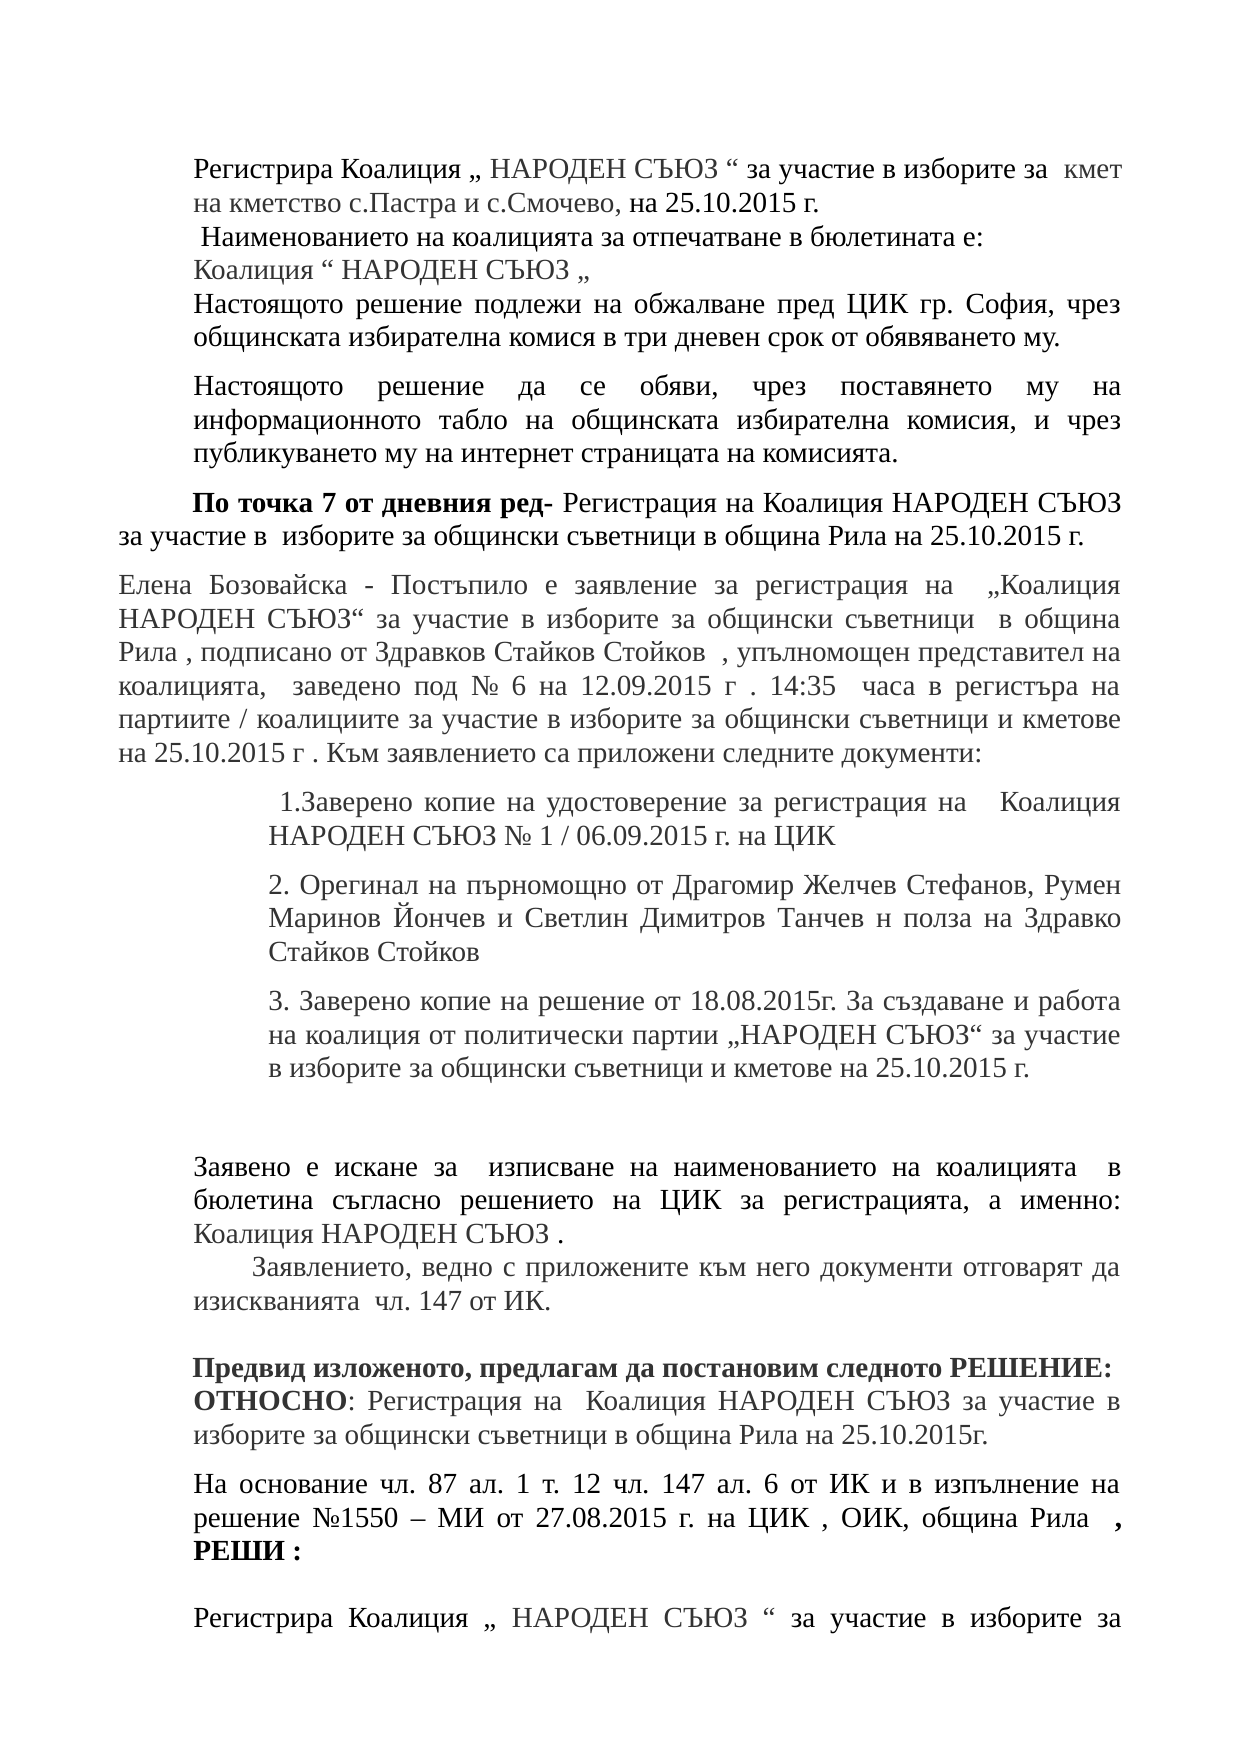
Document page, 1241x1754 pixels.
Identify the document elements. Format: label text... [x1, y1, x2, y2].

list 3. Заверено копие на решение от 18.08.2015г. За създаване и работа на коалиция от политически партии „НАРОДЕН СЪЮЗ“ за участие в изборите за общински съветници и кметове на 25.10.2015 г. [231, 983, 1122, 1084]
text Елена Бозовайска - Постъпило е заявление за регистрация на „Коалиция НАРОДЕН СЪЮЗ“ за участие в изборите за общински съветници в община Рила , подписано от Здравков Стайков Стойков , упълномощен представител на коалицията, заведено под № 6 на 12.09.2015 г . 14:35 часа в регистъра на партиите / коалициите за участие в изборите за общински съветници и кметове на 25.10.2015 г . Към заявлението са приложени следните документи: [118, 567, 1122, 769]
list На основание чл. 87 ал. 1 т. 12 чл. 147 ал. 6 от ИК и в изпълнение на решение №1550 – МИ от 27.08.2015 г. на ЦИК , ОИК, община Рила , РЕШИ : [156, 1466, 1122, 1567]
list Регистрира Коалиция „ НАРОДЕН СЪЮЗ “ за участие в изборите за [156, 1600, 1122, 1634]
list Коалиция “ НАРОДЕН СЪЮЗ „ [156, 252, 1122, 286]
list 2. Орегинал на пърномощно от Драгомир Желчев Стефанов, Румен Маринов Йончев и Светлин Димитров Танчев н полза на Здравко Стайков Стойков [231, 867, 1122, 968]
list 1.Заверено копие на удостоверение за регистрация на Коалиция НАРОДЕН СЪЮЗ № 1 / 06.09.2015 г. на ЦИК [231, 784, 1122, 851]
text По точка 7 от дневния ред- Регистрация на Коалиция НАРОДЕН СЪЮЗ за участие в изборите за общински съветници в община Рила на 25.10.2015 г. [118, 485, 1122, 552]
list Настоящото решение подлежи на обжалване пред ЦИК гр. София, чрез общинската избирателна комися в три дневен срок от обявяването му. [156, 286, 1122, 353]
list ОТНОСНО: Регистрация на Коалиция НАРОДЕН СЪЮЗ за участие в изборите за общински съветници в община Рила на 25.10.2015г. [156, 1383, 1122, 1451]
list Заявено е искане за изписване на наименованието на коалицията в бюлетина съгласно решението на ЦИК за регистрацията, а именно: Коалиция НАРОДЕН СЪЮЗ . [156, 1149, 1122, 1249]
list Регистрира Коалиция „ НАРОДЕН СЪЮЗ “ за участие в изборите за кмет на кметство с.Пастра и с.Смочево, на 25.10.2015 г. [156, 152, 1122, 219]
list Заявлението, ведно с приложените към него документи отговарят да изискванията чл. 147 от ИК. [156, 1249, 1122, 1316]
text Предвид изложеното, предлагам да постановим следното РЕШЕНИЕ: [118, 1350, 1122, 1383]
list Настоящото решение да се обяви, чрез поставянето му на информационното табло на общинската избирателна комисия, и чрез публикуването му на интернет страницата на комисията. [156, 368, 1122, 469]
list Наименованието на коалицията за отпечатване в бюлетината е: [156, 219, 1122, 252]
